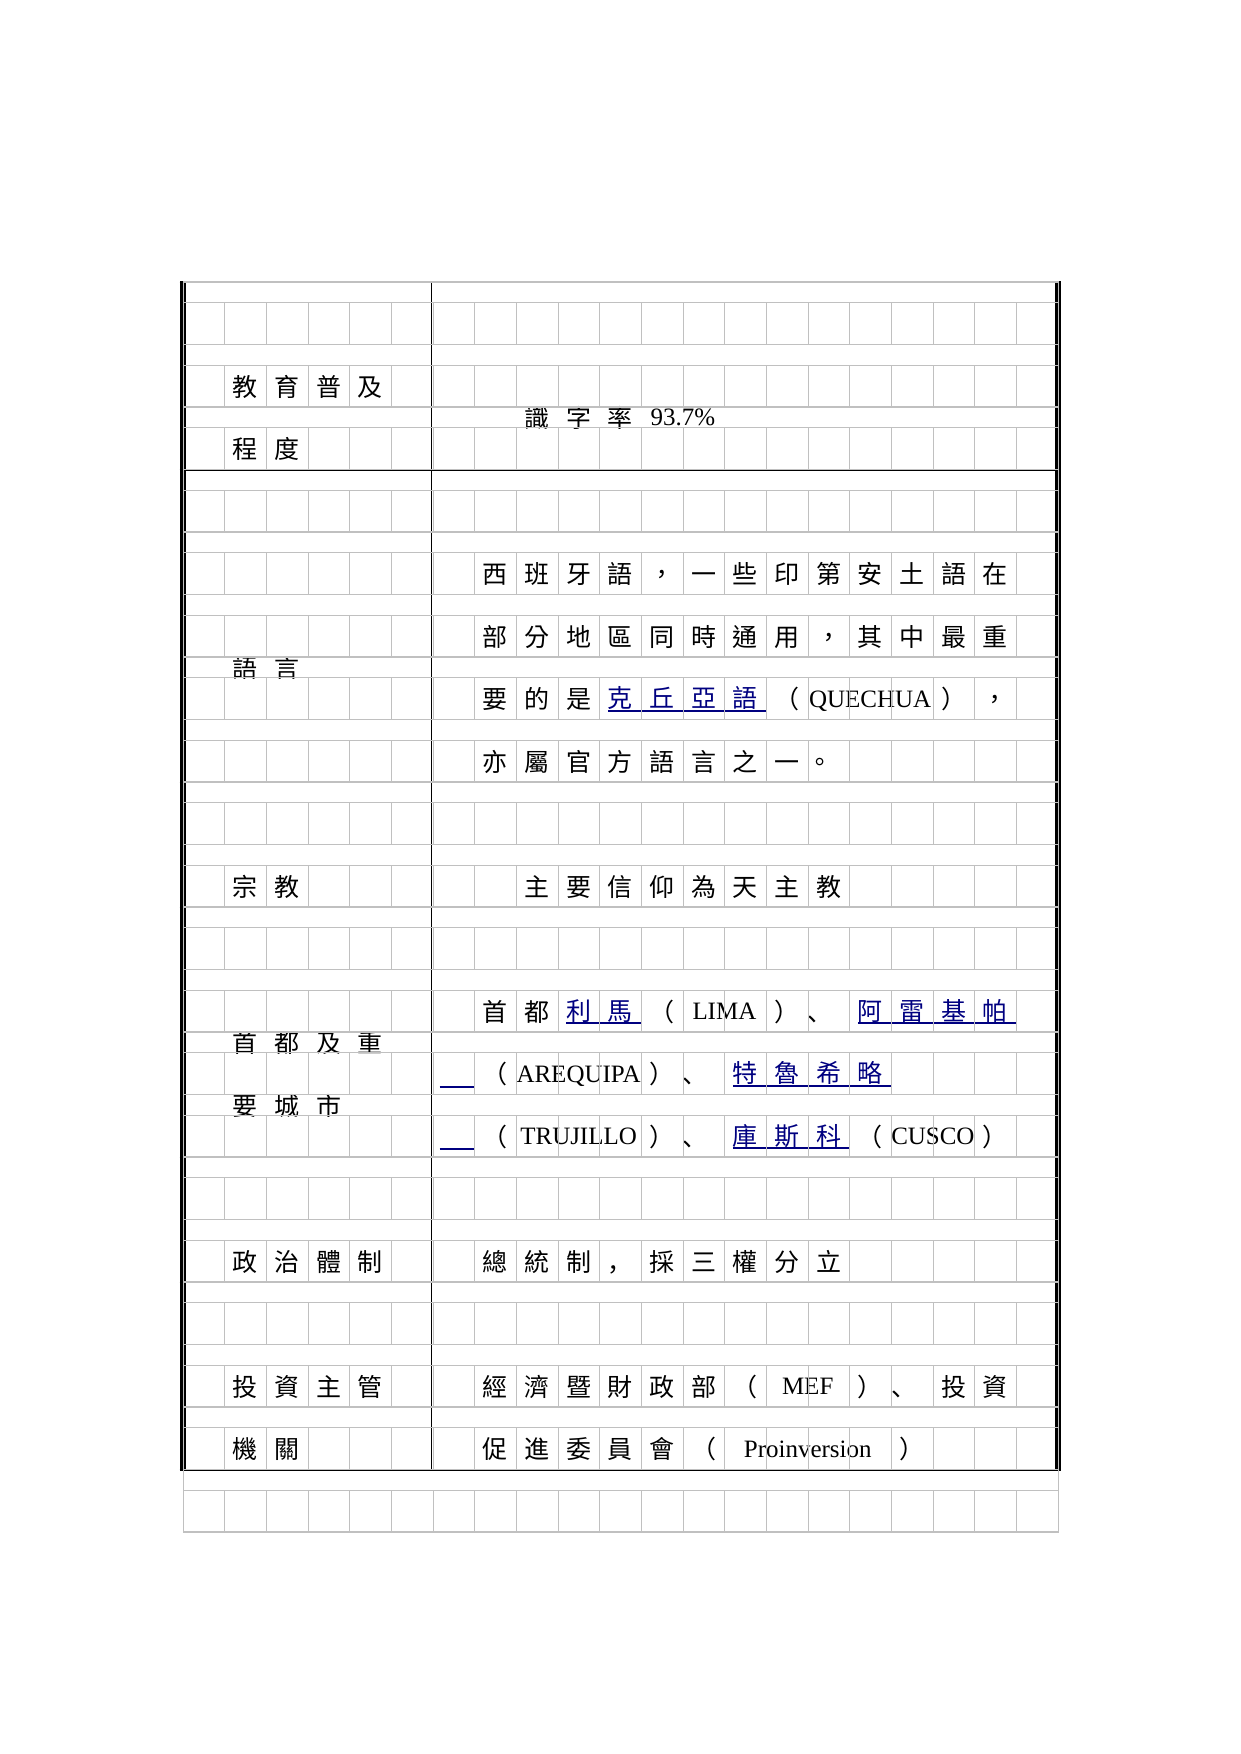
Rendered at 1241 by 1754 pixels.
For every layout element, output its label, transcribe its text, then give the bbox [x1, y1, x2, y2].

table_cell 首都利馬（LIMA）、阿雷基帕（AREQUIPA）、特魯希略（TRUJILLO）、庫斯科（CUSCO） [559, 1116, 599, 1156]
table_cell 西班牙語，一些印第安土語在部分地區同時通用，其中最重要的是克丘亞語（QUECHUA），亦屬官方語言之一。 [892, 553, 933, 594]
table_cell [934, 1241, 974, 1281]
table_cell 西班牙語，一些印第安土語在部分地區同時通用，其中最重要的是克丘亞語（QUECHUA），亦屬官方語言之一。 [934, 741, 974, 781]
table_cell 經濟暨財政部（MEF）、投資促進委員會（Proinversion） [975, 1428, 1016, 1469]
table_cell 首都及重要城市 [350, 991, 391, 1031]
table_cell 西班牙語，一些印第安土語在部分地區同時通用，其中最重要的是克丘亞語（QUECHUA），亦屬官方語言之一。 [767, 678, 808, 719]
table_cell [186, 366, 224, 406]
table_cell 經濟暨財政部（MEF）、投資促進委員會（Proinversion） [434, 1366, 474, 1406]
table_cell [392, 866, 431, 906]
table_cell [350, 1303, 391, 1344]
table_cell 語言 [350, 491, 391, 531]
table_cell 西班牙語，一些印第安土語在部分地區同時通用，其中最重要的是克丘亞語（QUECHUA），亦屬官方語言之一。 [809, 741, 849, 781]
table_cell [392, 1178, 431, 1219]
table_cell 首都利馬（LIMA）、阿雷基帕（AREQUIPA）、特魯希略（TRUJILLO）、庫斯科（CUSCO） [434, 1116, 474, 1156]
table_cell 資 [267, 1366, 308, 1406]
table_cell [600, 1178, 641, 1219]
table_cell 西班牙語，一些印第安土語在部分地區同時通用，其中最重要的是克丘亞語（QUECHUA），亦屬官方語言之一。 [432, 533, 1055, 552]
table_cell 管 [350, 1366, 391, 1406]
table_cell [559, 1178, 599, 1219]
table_cell 仰 [642, 866, 683, 906]
table_cell 西班牙語，一些印第安土語在部分地區同時通用，其中最重要的是克丘亞語（QUECHUA），亦屬官方語言之一。 [559, 553, 599, 594]
table_cell 西班牙語，一些印第安土語在部分地區同時通用，其中最重要的是克丘亞語（QUECHUA），亦屬官方語言之一。 [767, 553, 808, 594]
table_cell 首都利馬（LIMA）、阿雷基帕（AREQUIPA）、特魯希略（TRUJILLO）、庫斯科（CUSCO） [434, 1053, 474, 1094]
table_cell 西班牙語，一些印第安土語在部分地區同時通用，其中最重要的是克丘亞語（QUECHUA），亦屬官方語言之一。 [892, 616, 933, 656]
table_cell 首都利馬（LIMA）、阿雷基帕（AREQUIPA）、特魯希略（TRUJILLO）、庫斯科（CUSCO） [517, 1053, 558, 1094]
table_cell 首都利馬（LIMA）、阿雷基帕（AREQUIPA）、特魯希略（TRUJILLO）、庫斯科（CUSCO） [1017, 928, 1055, 969]
table_cell [186, 345, 431, 365]
table_cell 西班牙語，一些印第安土語在部分地區同時通用，其中最重要的是克丘亞語（QUECHUA），亦屬官方語言之一。 [1017, 678, 1055, 719]
table_cell 語言 [350, 678, 391, 719]
table_cell [850, 1241, 891, 1281]
table_cell 首都利馬（LIMA）、阿雷基帕（AREQUIPA）、特魯希略（TRUJILLO）、庫斯科（CUSCO） [1017, 991, 1055, 1031]
table_cell [475, 866, 516, 906]
table_cell 西班牙語，一些印第安土語在部分地區同時通用，其中最重要的是克丘亞語（QUECHUA），亦屬官方語言之一。 [475, 553, 516, 594]
table_cell [975, 803, 1016, 844]
table_cell 識字率93.7% [684, 366, 724, 406]
table_cell 經濟暨財政部（MEF）、投資促進委員會（Proinversion） [642, 1428, 683, 1469]
table_cell 語言 [186, 471, 431, 490]
table_cell 西班牙語，一些印第安土語在部分地區同時通用，其中最重要的是克丘亞語（QUECHUA），亦屬官方語言之一。 [432, 658, 1055, 677]
table_cell 語言 [225, 553, 266, 594]
table_cell [767, 1178, 808, 1219]
table_cell 語言 [186, 553, 224, 594]
table_cell [186, 1366, 224, 1406]
table_cell [186, 783, 431, 802]
table_cell 經濟暨財政部（MEF）、投資促進委員會（Proinversion） [725, 1303, 766, 1344]
table_cell 西班牙語，一些印第安土語在部分地區同時通用，其中最重要的是克丘亞語（QUECHUA），亦屬官方語言之一。 [432, 595, 1055, 615]
table_cell 制 [559, 1241, 599, 1281]
table_cell 首都及重要城市 [186, 970, 431, 990]
table_cell 西班牙語，一些印第安土語在部分地區同時通用，其中最重要的是克丘亞語（QUECHUA），亦屬官方語言之一。 [934, 553, 974, 594]
table_cell [432, 1158, 1055, 1177]
table_cell [434, 803, 474, 844]
table_cell 西班牙語，一些印第安土語在部分地區同時通用，其中最重要的是克丘亞語（QUECHUA），亦屬官方語言之一。 [434, 491, 474, 531]
table_cell 首都利馬（LIMA）、阿雷基帕（AREQUIPA）、特魯希略（TRUJILLO）、庫斯科（CUSCO） [517, 991, 558, 1031]
table_cell 首都及重要城市 [267, 991, 308, 1031]
table_cell 西班牙語，一些印第安土語在部分地區同時通用，其中最重要的是克丘亞語（QUECHUA），亦屬官方語言之一。 [517, 678, 558, 719]
table_cell [392, 1428, 431, 1469]
table_cell 識字率93.7% [559, 428, 599, 469]
table_cell 經濟暨財政部（MEF）、投資促進委員會（Proinversion） [934, 1366, 974, 1406]
table_cell [309, 1428, 349, 1469]
table_cell 首都利馬（LIMA）、阿雷基帕（AREQUIPA）、特魯希略（TRUJILLO）、庫斯科（CUSCO） [600, 928, 641, 969]
table_cell [267, 803, 308, 844]
table_cell 識字率93.7% [642, 303, 683, 344]
table_cell 識字率93.7% [767, 366, 808, 406]
table_cell 識字率93.7% [809, 303, 849, 344]
table_cell 識字率93.7% [934, 366, 974, 406]
table_cell [392, 1241, 431, 1281]
table_cell [475, 803, 516, 844]
table_cell 為 [684, 866, 724, 906]
table_cell 識字率93.7% [725, 366, 766, 406]
table_cell [392, 428, 431, 469]
table_cell 度 [267, 428, 308, 469]
table_cell 識字率93.7% [1017, 303, 1055, 344]
table_cell 首都及重要城市 [309, 1053, 349, 1094]
table_cell 識字率93.7% [434, 366, 474, 406]
table_cell 首都利馬（LIMA）、阿雷基帕（AREQUIPA）、特魯希略（TRUJILLO）、庫斯科（CUSCO） [684, 928, 724, 969]
table_cell 西班牙語，一些印第安土語在部分地區同時通用，其中最重要的是克丘亞語（QUECHUA），亦屬官方語言之一。 [850, 616, 891, 656]
table_cell 西班牙語，一些印第安土語在部分地區同時通用，其中最重要的是克丘亞語（QUECHUA），亦屬官方語言之一。 [975, 678, 1016, 719]
table_cell 首都利馬（LIMA）、阿雷基帕（AREQUIPA）、特魯希略（TRUJILLO）、庫斯科（CUSCO） [434, 991, 474, 1031]
table_cell [934, 866, 974, 906]
table_cell [186, 1283, 431, 1302]
table_cell 識字率93.7% [934, 303, 974, 344]
table_cell 首都利馬（LIMA）、阿雷基帕（AREQUIPA）、特魯希略（TRUJILLO）、庫斯科（CUSCO） [809, 928, 849, 969]
table_cell 西班牙語，一些印第安土語在部分地區同時通用，其中最重要的是克丘亞語（QUECHUA），亦屬官方語言之一。 [600, 678, 641, 719]
table_cell 語言 [267, 741, 308, 781]
table_cell 識字率93.7% [809, 428, 849, 469]
table_cell [186, 1178, 224, 1219]
table_cell [600, 803, 641, 844]
table_cell 識字率93.7% [934, 428, 974, 469]
table_cell 識字率93.7% [543, 408, 1055, 427]
table_cell 首都利馬（LIMA）、阿雷基帕（AREQUIPA）、特魯希略（TRUJILLO）、庫斯科（CUSCO） [642, 1116, 683, 1156]
table_cell 機 [225, 1428, 266, 1469]
table_cell 首都及重要城市 [392, 1116, 431, 1156]
table_cell [392, 303, 431, 344]
table_cell 識字率93.7% [642, 428, 683, 469]
table_cell 宗 [225, 866, 266, 906]
table_cell 經濟暨財政部（MEF）、投資促進委員會（Proinversion） [559, 1428, 599, 1469]
table_cell 識字率93.7% [642, 366, 683, 406]
table_cell [350, 866, 391, 906]
table_cell 西班牙語，一些印第安土語在部分地區同時通用，其中最重要的是克丘亞語（QUECHUA），亦屬官方語言之一。 [767, 616, 808, 656]
table_cell [225, 1178, 266, 1219]
table_cell 識字率93.7% [850, 366, 891, 406]
table_cell 經濟暨財政部（MEF）、投資促進委員會（Proinversion） [432, 1408, 1055, 1427]
table_cell 識字率93.7% [850, 303, 891, 344]
table_cell 首都利馬（LIMA）、阿雷基帕（AREQUIPA）、特魯希略（TRUJILLO）、庫斯科（CUSCO） [934, 991, 974, 1022]
table_cell [434, 1178, 474, 1219]
table_cell 首都利馬（LIMA）、阿雷基帕（AREQUIPA）、特魯希略（TRUJILLO）、庫斯科（CUSCO） [725, 928, 766, 969]
table_cell 主 [767, 866, 808, 906]
table_cell [975, 1178, 1016, 1219]
table_cell [725, 803, 766, 844]
table_cell 西班牙語，一些印第安土語在部分地區同時通用，其中最重要的是克丘亞語（QUECHUA），亦屬官方語言之一。 [725, 491, 766, 531]
table_cell 首都利馬（LIMA）、阿雷基帕（AREQUIPA）、特魯希略（TRUJILLO）、庫斯科（CUSCO） [725, 1116, 766, 1156]
table_cell [892, 1241, 933, 1281]
table_cell 識字率93.7% [725, 303, 766, 344]
table_cell [309, 866, 349, 906]
table_cell [225, 303, 266, 344]
table_cell 首都利馬（LIMA）、阿雷基帕（AREQUIPA）、特魯希略（TRUJILLO）、庫斯科（CUSCO） [684, 991, 724, 1031]
table_cell 語言 [267, 616, 308, 656]
table_cell [432, 1220, 1055, 1240]
table_cell 經濟暨財政部（MEF）、投資促進委員會（Proinversion） [600, 1303, 641, 1344]
table_cell 首都及重要城市 [281, 1033, 289, 1052]
table_cell 西班牙語，一些印第安土語在部分地區同時通用，其中最重要的是克丘亞語（QUECHUA），亦屬官方語言之一。 [809, 616, 849, 656]
table_cell 首都利馬（LIMA）、阿雷基帕（AREQUIPA）、特魯希略（TRUJILLO）、庫斯科（CUSCO） [559, 991, 599, 1031]
table_cell 首都及重要城市 [291, 1033, 323, 1052]
table_cell 首都及重要城市 [243, 1095, 291, 1115]
table_cell 西班牙語，一些印第安土語在部分地區同時通用，其中最重要的是克丘亞語（QUECHUA），亦屬官方語言之一。 [767, 491, 808, 531]
table_cell 經濟暨財政部（MEF）、投資促進委員會（Proinversion） [892, 1428, 933, 1469]
table_cell 經濟暨財政部（MEF）、投資促進委員會（Proinversion） [684, 1366, 724, 1406]
table_cell 首都及重要城市 [225, 991, 266, 1031]
table_cell 程 [225, 428, 266, 469]
table_cell 首都利馬（LIMA）、阿雷基帕（AREQUIPA）、特魯希略（TRUJILLO）、庫斯科（CUSCO） [517, 928, 558, 969]
table_cell 西班牙語，一些印第安土語在部分地區同時通用，其中最重要的是克丘亞語（QUECHUA），亦屬官方語言之一。 [559, 678, 599, 719]
table_cell 首都及重要城市 [370, 1033, 431, 1052]
table_cell 首都及重要城市 [186, 1053, 224, 1094]
table_cell 首都利馬（LIMA）、阿雷基帕（AREQUIPA）、特魯希略（TRUJILLO）、庫斯科（CUSCO） [475, 1053, 516, 1094]
table_cell 西班牙語，一些印第安土語在部分地區同時通用，其中最重要的是克丘亞語（QUECHUA），亦屬官方語言之一。 [1017, 616, 1055, 656]
table_cell 西班牙語，一些印第安土語在部分地區同時通用，其中最重要的是克丘亞語（QUECHUA），亦屬官方語言之一。 [892, 491, 933, 531]
table_cell [186, 1220, 431, 1240]
table_cell 經濟暨財政部（MEF）、投資促進委員會（Proinversion） [1017, 1303, 1055, 1344]
table_cell 教 [225, 366, 266, 406]
table_cell 經濟暨財政部（MEF）、投資促進委員會（Proinversion） [975, 1303, 1016, 1344]
table_cell 首都利馬（LIMA）、阿雷基帕（AREQUIPA）、特魯希略（TRUJILLO）、庫斯科（CUSCO） [559, 1053, 599, 1094]
table_cell 統 [517, 1241, 558, 1281]
table_cell 識字率93.7% [432, 345, 1055, 365]
table_cell 語言 [309, 678, 349, 719]
table_cell 西班牙語，一些印第安土語在部分地區同時通用，其中最重要的是克丘亞語（QUECHUA），亦屬官方語言之一。 [934, 491, 974, 531]
table_cell 西班牙語，一些印第安土語在部分地區同時通用，其中最重要的是克丘亞語（QUECHUA），亦屬官方語言之一。 [1017, 553, 1055, 594]
table_cell 語言 [186, 491, 224, 531]
table_cell 經濟暨財政部（MEF）、投資促進委員會（Proinversion） [767, 1428, 808, 1469]
table_cell [309, 428, 349, 469]
table_cell [186, 408, 431, 427]
table_cell 西班牙語，一些印第安土語在部分地區同時通用，其中最重要的是克丘亞語（QUECHUA），亦屬官方語言之一。 [432, 471, 1055, 490]
table_cell [975, 1241, 1016, 1281]
table_cell [309, 1178, 349, 1219]
table_cell 首都及重要城市 [392, 1053, 431, 1094]
table_cell 經濟暨財政部（MEF）、投資促進委員會（Proinversion） [892, 1303, 933, 1344]
table_cell 語言 [267, 678, 308, 719]
table_cell 首都利馬（LIMA）、阿雷基帕（AREQUIPA）、特魯希略（TRUJILLO）、庫斯科（CUSCO） [892, 928, 933, 969]
table_cell [975, 866, 1016, 906]
table_cell [267, 303, 308, 344]
table_cell 西班牙語，一些印第安土語在部分地區同時通用，其中最重要的是克丘亞語（QUECHUA），亦屬官方語言之一。 [809, 491, 849, 531]
table_cell 要 [559, 866, 599, 906]
table_cell 首都利馬（LIMA）、阿雷基帕（AREQUIPA）、特魯希略（TRUJILLO）、庫斯科（CUSCO） [934, 928, 974, 969]
table_cell 識字率93.7% [1017, 428, 1055, 469]
table_cell 育 [267, 366, 308, 406]
table_cell 西班牙語，一些印第安土語在部分地區同時通用，其中最重要的是克丘亞語（QUECHUA），亦屬官方語言之一。 [642, 553, 683, 594]
table_cell 識字率93.7% [475, 428, 516, 469]
table_cell 經濟暨財政部（MEF）、投資促進委員會（Proinversion） [1017, 1428, 1055, 1469]
table_cell [225, 803, 266, 844]
table_cell [432, 783, 1055, 802]
table_cell 首都及重要城市 [186, 1095, 242, 1115]
table_cell 首都利馬（LIMA）、阿雷基帕（AREQUIPA）、特魯希略（TRUJILLO）、庫斯科（CUSCO） [809, 991, 849, 1031]
table_cell 經濟暨財政部（MEF）、投資促進委員會（Proinversion） [767, 1303, 808, 1344]
table_cell 西班牙語，一些印第安土語在部分地區同時通用，其中最重要的是克丘亞語（QUECHUA），亦屬官方語言之一。 [559, 491, 599, 531]
table_cell [186, 1303, 224, 1344]
table_cell 首都利馬（LIMA）、阿雷基帕（AREQUIPA）、特魯希略（TRUJILLO）、庫斯科（CUSCO） [975, 1053, 1016, 1094]
table_cell 經濟暨財政部（MEF）、投資促進委員會（Proinversion） [809, 1366, 849, 1406]
table_cell 經濟暨財政部（MEF）、投資促進委員會（Proinversion） [475, 1428, 516, 1469]
table_cell 首都利馬（LIMA）、阿雷基帕（AREQUIPA）、特魯希略（TRUJILLO）、庫斯科（CUSCO） [809, 1116, 849, 1147]
table_cell 西班牙語，一些印第安土語在部分地區同時通用，其中最重要的是克丘亞語（QUECHUA），亦屬官方語言之一。 [517, 741, 558, 781]
table_cell 語言 [392, 741, 431, 781]
table_cell 語言 [186, 595, 431, 615]
table_cell 首都利馬（LIMA）、阿雷基帕（AREQUIPA）、特魯希略（TRUJILLO）、庫斯科（CUSCO） [600, 991, 641, 1022]
table_cell 經濟暨財政部（MEF）、投資促進委員會（Proinversion） [892, 1366, 933, 1406]
table_cell 西班牙語，一些印第安土語在部分地區同時通用，其中最重要的是克丘亞語（QUECHUA），亦屬官方語言之一。 [684, 616, 724, 656]
table_cell 首都利馬（LIMA）、阿雷基帕（AREQUIPA）、特魯希略（TRUJILLO）、庫斯科（CUSCO） [475, 991, 516, 1031]
table_cell 識字率93.7% [432, 408, 542, 427]
table_cell 經濟暨財政部（MEF）、投資促進委員會（Proinversion） [517, 1303, 558, 1344]
table_cell 西班牙語，一些印第安土語在部分地區同時通用，其中最重要的是克丘亞語（QUECHUA），亦屬官方語言之一。 [432, 720, 1055, 740]
table_cell 首都利馬（LIMA）、阿雷基帕（AREQUIPA）、特魯希略（TRUJILLO）、庫斯科（CUSCO） [809, 1053, 849, 1085]
table_cell [434, 1241, 474, 1281]
table_cell 語言 [309, 616, 349, 656]
table_cell 主 [309, 1366, 349, 1406]
table_cell 西班牙語，一些印第安土語在部分地區同時通用，其中最重要的是克丘亞語（QUECHUA），亦屬官方語言之一。 [725, 741, 766, 781]
table_cell 首都利馬（LIMA）、阿雷基帕（AREQUIPA）、特魯希略（TRUJILLO）、庫斯科（CUSCO） [432, 970, 1055, 990]
table_cell 識字率93.7% [767, 303, 808, 344]
table_cell 首都及重要城市 [309, 928, 349, 969]
table_cell 首都及重要城市 [186, 928, 224, 969]
table_cell 首都利馬（LIMA）、阿雷基帕（AREQUIPA）、特魯希略（TRUJILLO）、庫斯科（CUSCO） [559, 928, 599, 969]
table_cell 西班牙語，一些印第安土語在部分地區同時通用，其中最重要的是克丘亞語（QUECHUA），亦屬官方語言之一。 [684, 553, 724, 594]
table_cell 治 [267, 1241, 308, 1281]
table_cell 語言 [186, 658, 431, 677]
table_cell [850, 803, 891, 844]
table_cell 政 [225, 1241, 266, 1281]
table_cell [517, 1178, 558, 1219]
table_cell 語言 [392, 616, 431, 656]
table_cell [1017, 1178, 1055, 1219]
table_cell 經濟暨財政部（MEF）、投資促進委員會（Proinversion） [850, 1428, 891, 1469]
table_cell 西班牙語，一些印第安土語在部分地區同時通用，其中最重要的是克丘亞語（QUECHUA），亦屬官方語言之一。 [434, 616, 474, 656]
table_cell [350, 1428, 391, 1469]
table_cell 語言 [225, 616, 266, 656]
table_cell 首都利馬（LIMA）、阿雷基帕（AREQUIPA）、特魯希略（TRUJILLO）、庫斯科（CUSCO） [850, 928, 891, 969]
table_cell [267, 1178, 308, 1219]
table_cell 語言 [392, 491, 431, 531]
table_cell [642, 803, 683, 844]
table_cell 首都利馬（LIMA）、阿雷基帕（AREQUIPA）、特魯希略（TRUJILLO）、庫斯科（CUSCO） [475, 928, 516, 969]
table_cell 首都利馬（LIMA）、阿雷基帕（AREQUIPA）、特魯希略（TRUJILLO）、庫斯科（CUSCO） [642, 1053, 683, 1094]
table_cell 西班牙語，一些印第安土語在部分地區同時通用，其中最重要的是克丘亞語（QUECHUA），亦屬官方語言之一。 [475, 741, 516, 781]
table_cell [350, 428, 391, 469]
table_cell [392, 1303, 431, 1344]
table_cell 教 [267, 866, 308, 906]
table_cell 西班牙語，一些印第安土語在部分地區同時通用，其中最重要的是克丘亞語（QUECHUA），亦屬官方語言之一。 [684, 678, 724, 710]
table_cell 經濟暨財政部（MEF）、投資促進委員會（Proinversion） [434, 1428, 474, 1469]
table_cell 西班牙語，一些印第安土語在部分地區同時通用，其中最重要的是克丘亞語（QUECHUA），亦屬官方語言之一。 [517, 553, 558, 594]
table_cell 經濟暨財政部（MEF）、投資促進委員會（Proinversion） [559, 1303, 599, 1344]
table_cell 投 [225, 1366, 266, 1406]
table_cell 西班牙語，一些印第安土語在部分地區同時通用，其中最重要的是克丘亞語（QUECHUA），亦屬官方語言之一。 [600, 553, 641, 594]
table_cell 識字率93.7% [600, 303, 641, 344]
table_cell 西班牙語，一些印第安土語在部分地區同時通用，其中最重要的是克丘亞語（QUECHUA），亦屬官方語言之一。 [517, 616, 558, 656]
table_cell 天 [725, 866, 766, 906]
table_cell [642, 1178, 683, 1219]
table_cell [517, 803, 558, 844]
table_cell 首都及重要城市 [186, 1116, 224, 1156]
table_cell 識字率93.7% [892, 303, 933, 344]
table_cell [684, 1178, 724, 1219]
table_cell 西班牙語，一些印第安土語在部分地區同時通用，其中最重要的是克丘亞語（QUECHUA），亦屬官方語言之一。 [475, 616, 516, 656]
table_cell 立 [809, 1241, 849, 1281]
table_cell 經濟暨財政部（MEF）、投資促進委員會（Proinversion） [600, 1366, 641, 1406]
table_cell 首都利馬（LIMA）、阿雷基帕（AREQUIPA）、特魯希略（TRUJILLO）、庫斯科（CUSCO） [767, 991, 808, 1031]
table_cell 西班牙語，一些印第安土語在部分地區同時通用，其中最重要的是克丘亞語（QUECHUA），亦屬官方語言之一。 [684, 741, 724, 781]
table_cell 經濟暨財政部（MEF）、投資促進委員會（Proinversion） [432, 1345, 1055, 1365]
table_cell 首都及重要城市 [267, 1116, 308, 1156]
table_cell 首都利馬（LIMA）、阿雷基帕（AREQUIPA）、特魯希略（TRUJILLO）、庫斯科（CUSCO） [767, 1053, 808, 1085]
table_cell 語言 [267, 553, 308, 594]
table_cell 語言 [350, 553, 391, 594]
table_cell 西班牙語，一些印第安土語在部分地區同時通用，其中最重要的是克丘亞語（QUECHUA），亦屬官方語言之一。 [850, 491, 891, 531]
table_cell 西班牙語，一些印第安土語在部分地區同時通用，其中最重要的是克丘亞語（QUECHUA），亦屬官方語言之一。 [434, 553, 474, 594]
table_cell 西班牙語，一些印第安土語在部分地區同時通用，其中最重要的是克丘亞語（QUECHUA），亦屬官方語言之一。 [475, 491, 516, 531]
table_cell 西班牙語，一些印第安土語在部分地區同時通用，其中最重要的是克丘亞語（QUECHUA），亦屬官方語言之一。 [434, 678, 474, 719]
table_cell 西班牙語，一些印第安土語在部分地區同時通用，其中最重要的是克丘亞語（QUECHUA），亦屬官方語言之一。 [1017, 741, 1055, 781]
table_cell 語言 [350, 616, 391, 656]
table_cell 經濟暨財政部（MEF）、投資促進委員會（Proinversion） [475, 1303, 516, 1344]
table_cell 首都及重要城市 [329, 1095, 431, 1115]
table_cell 總 [475, 1241, 516, 1281]
table_cell 識字率93.7% [975, 428, 1016, 469]
table_cell 首都利馬（LIMA）、阿雷基帕（AREQUIPA）、特魯希略（TRUJILLO）、庫斯科（CUSCO） [725, 991, 766, 1031]
table_cell 首都利馬（LIMA）、阿雷基帕（AREQUIPA）、特魯希略（TRUJILLO）、庫斯科（CUSCO） [1017, 1116, 1055, 1156]
table_cell 分 [767, 1241, 808, 1281]
table_cell 識字率93.7% [432, 283, 1055, 302]
table_cell 識字率93.7% [517, 366, 558, 406]
table_cell [186, 1158, 431, 1177]
table_cell 西班牙語，一些印第安土語在部分地區同時通用，其中最重要的是克丘亞語（QUECHUA），亦屬官方語言之一。 [892, 678, 933, 719]
table_cell 制 [350, 1241, 391, 1281]
table_cell 首都及重要城市 [186, 908, 431, 927]
table_cell 識字率93.7% [475, 303, 516, 344]
table_cell 西班牙語，一些印第安土語在部分地區同時通用，其中最重要的是克丘亞語（QUECHUA），亦屬官方語言之一。 [559, 741, 599, 781]
table_cell 西班牙語，一些印第安土語在部分地區同時通用，其中最重要的是克丘亞語（QUECHUA），亦屬官方語言之一。 [434, 741, 474, 781]
table_cell 經濟暨財政部（MEF）、投資促進委員會（Proinversion） [600, 1428, 641, 1469]
table_cell 經濟暨財政部（MEF）、投資促進委員會（Proinversion） [934, 1303, 974, 1344]
table_cell 西班牙語，一些印第安土語在部分地區同時通用，其中最重要的是克丘亞語（QUECHUA），亦屬官方語言之一。 [1017, 491, 1055, 531]
table_cell 經濟暨財政部（MEF）、投資促進委員會（Proinversion） [684, 1428, 724, 1469]
table_cell 經濟暨財政部（MEF）、投資促進委員會（Proinversion） [434, 1303, 474, 1344]
table_cell 識字率93.7% [434, 303, 474, 344]
table_cell [186, 803, 224, 844]
table_cell 經濟暨財政部（MEF）、投資促進委員會（Proinversion） [432, 1283, 1055, 1302]
table_cell 信 [600, 866, 641, 906]
table_cell 經濟暨財政部（MEF）、投資促進委員會（Proinversion） [684, 1303, 724, 1344]
table_cell 經濟暨財政部（MEF）、投資促進委員會（Proinversion） [725, 1428, 766, 1469]
table_cell 西班牙語，一些印第安土語在部分地區同時通用，其中最重要的是克丘亞語（QUECHUA），亦屬官方語言之一。 [725, 678, 766, 710]
table_cell 識字率93.7% [725, 428, 766, 469]
table_cell 首都利馬（LIMA）、阿雷基帕（AREQUIPA）、特魯希略（TRUJILLO）、庫斯科（CUSCO） [432, 1033, 1055, 1052]
table_cell 首都利馬（LIMA）、阿雷基帕（AREQUIPA）、特魯希略（TRUJILLO）、庫斯科（CUSCO） [934, 1053, 974, 1094]
table_cell 識字率93.7% [684, 428, 724, 469]
table_cell 識字率93.7% [517, 428, 558, 469]
table_cell 識字率93.7% [559, 303, 599, 344]
table_cell 西班牙語，一些印第安土語在部分地區同時通用，其中最重要的是克丘亞語（QUECHUA），亦屬官方語言之一。 [850, 678, 891, 719]
table_cell 經濟暨財政部（MEF）、投資促進委員會（Proinversion） [809, 1428, 849, 1469]
table_cell 識字率93.7% [600, 428, 641, 469]
table_cell 語言 [186, 678, 224, 719]
table_cell 首都利馬（LIMA）、阿雷基帕（AREQUIPA）、特魯希略（TRUJILLO）、庫斯科（CUSCO） [642, 928, 683, 969]
table_cell 首都及重要城市 [350, 928, 391, 969]
table_cell 首都利馬（LIMA）、阿雷基帕（AREQUIPA）、特魯希略（TRUJILLO）、庫斯科（CUSCO） [767, 928, 808, 969]
table_cell [225, 1303, 266, 1344]
table_cell [850, 866, 891, 906]
table_cell 首都利馬（LIMA）、阿雷基帕（AREQUIPA）、特魯希略（TRUJILLO）、庫斯科（CUSCO） [432, 1095, 1055, 1115]
table_cell [725, 1178, 766, 1219]
table_cell 語言 [309, 491, 349, 531]
table_cell 西班牙語，一些印第安土語在部分地區同時通用，其中最重要的是克丘亞語（QUECHUA），亦屬官方語言之一。 [934, 616, 974, 656]
table_cell [892, 803, 933, 844]
table_cell 首都利馬（LIMA）、阿雷基帕（AREQUIPA）、特魯希略（TRUJILLO）、庫斯科（CUSCO） [434, 928, 474, 969]
table_cell 西班牙語，一些印第安土語在部分地區同時通用，其中最重要的是克丘亞語（QUECHUA），亦屬官方語言之一。 [600, 491, 641, 531]
table_cell 首都及重要城市 [186, 1033, 243, 1052]
table_cell [186, 845, 431, 865]
table_cell 主 [517, 866, 558, 906]
table_cell 教 [809, 866, 849, 906]
table_cell 識字率93.7% [809, 366, 849, 406]
table_cell [809, 803, 849, 844]
table_cell [186, 866, 224, 906]
table_cell 語言 [186, 533, 431, 552]
table_cell [1017, 803, 1055, 844]
table_cell 識字率93.7% [975, 366, 1016, 406]
table_cell 經濟暨財政部（MEF）、投資促進委員會（Proinversion） [475, 1366, 516, 1406]
table_cell 經濟暨財政部（MEF）、投資促進委員會（Proinversion） [1017, 1366, 1055, 1406]
table_cell 首都利馬（LIMA）、阿雷基帕（AREQUIPA）、特魯希略（TRUJILLO）、庫斯科（CUSCO） [684, 1116, 724, 1156]
table_cell [475, 1178, 516, 1219]
table_cell [934, 803, 974, 844]
table_cell 西班牙語，一些印第安土語在部分地區同時通用，其中最重要的是克丘亞語（QUECHUA），亦屬官方語言之一。 [975, 616, 1016, 656]
table_cell [186, 303, 224, 344]
table_cell 識字率93.7% [559, 366, 599, 406]
table_cell 首都及重要城市 [309, 1116, 349, 1156]
table_cell 首都及重要城市 [392, 991, 431, 1031]
table_cell 語言 [186, 720, 431, 740]
table_cell 首都及重要城市 [225, 928, 266, 969]
table_cell 語言 [225, 491, 266, 531]
table_cell 首都利馬（LIMA）、阿雷基帕（AREQUIPA）、特魯希略（TRUJILLO）、庫斯科（CUSCO） [684, 1053, 724, 1094]
table_cell 首都及重要城市 [245, 1033, 281, 1052]
table_cell [767, 803, 808, 844]
table_cell 西班牙語，一些印第安土語在部分地區同時通用，其中最重要的是克丘亞語（QUECHUA），亦屬官方語言之一。 [809, 678, 849, 719]
table_cell 西班牙語，一些印第安土語在部分地區同時通用，其中最重要的是克丘亞語（QUECHUA），亦屬官方語言之一。 [725, 616, 766, 656]
table_cell 首都利馬（LIMA）、阿雷基帕（AREQUIPA）、特魯希略（TRUJILLO）、庫斯科（CUSCO） [642, 991, 683, 1031]
table_cell 三 [684, 1241, 724, 1281]
table_cell 西班牙語，一些印第安土語在部分地區同時通用，其中最重要的是克丘亞語（QUECHUA），亦屬官方語言之一。 [809, 553, 849, 594]
table_cell [850, 1178, 891, 1219]
table_cell 識字率93.7% [475, 366, 516, 406]
table_cell [186, 1345, 431, 1365]
table_cell 首都利馬（LIMA）、阿雷基帕（AREQUIPA）、特魯希略（TRUJILLO）、庫斯科（CUSCO） [934, 1116, 974, 1156]
table_cell [559, 803, 599, 844]
table_cell 經濟暨財政部（MEF）、投資促進委員會（Proinversion） [559, 1366, 599, 1406]
table_cell 西班牙語，一些印第安土語在部分地區同時通用，其中最重要的是克丘亞語（QUECHUA），亦屬官方語言之一。 [975, 553, 1016, 594]
table_cell 語言 [186, 741, 224, 781]
table_cell 經濟暨財政部（MEF）、投資促進委員會（Proinversion） [850, 1303, 891, 1344]
table_cell 語言 [225, 741, 266, 781]
table_cell 西班牙語，一些印第安土語在部分地區同時通用，其中最重要的是克丘亞語（QUECHUA），亦屬官方語言之一。 [725, 553, 766, 594]
table_cell [267, 1303, 308, 1344]
table_cell 經濟暨財政部（MEF）、投資促進委員會（Proinversion） [809, 1303, 849, 1344]
table_cell [392, 366, 431, 406]
table_cell 首都利馬（LIMA）、阿雷基帕（AREQUIPA）、特魯希略（TRUJILLO）、庫斯科（CUSCO） [767, 1116, 808, 1147]
table_cell 識字率93.7% [1017, 366, 1055, 406]
table_cell [350, 303, 391, 344]
table_cell 首都利馬（LIMA）、阿雷基帕（AREQUIPA）、特魯希略（TRUJILLO）、庫斯科（CUSCO） [975, 1116, 1016, 1156]
table_cell 西班牙語，一些印第安土語在部分地區同時通用，其中最重要的是克丘亞語（QUECHUA），亦屬官方語言之一。 [600, 741, 641, 781]
table_cell 首都及重要城市 [325, 1034, 336, 1048]
table_cell 首都及重要城市 [225, 1053, 266, 1094]
table_cell [186, 1428, 224, 1469]
table_cell 首都利馬（LIMA）、阿雷基帕（AREQUIPA）、特魯希略（TRUJILLO）、庫斯科（CUSCO） [850, 1116, 891, 1156]
table_cell [934, 1178, 974, 1219]
table_cell [432, 845, 1055, 865]
table_cell 體 [309, 1241, 349, 1281]
table_cell 首都利馬（LIMA）、阿雷基帕（AREQUIPA）、特魯希略（TRUJILLO）、庫斯科（CUSCO） [475, 1116, 516, 1156]
table_cell [309, 303, 349, 344]
table_cell 及 [350, 366, 391, 406]
table_cell [809, 1178, 849, 1219]
table_cell 西班牙語，一些印第安土語在部分地區同時通用，其中最重要的是克丘亞語（QUECHUA），亦屬官方語言之一。 [600, 616, 641, 656]
table_cell 普 [309, 366, 349, 406]
table_cell [350, 803, 391, 844]
table_cell 經濟暨財政部（MEF）、投資促進委員會（Proinversion） [975, 1366, 1016, 1406]
table_cell 語言 [392, 678, 431, 719]
table_cell 西班牙語，一些印第安土語在部分地區同時通用，其中最重要的是克丘亞語（QUECHUA），亦屬官方語言之一。 [892, 741, 933, 781]
table_cell 西班牙語，一些印第安土語在部分地區同時通用，其中最重要的是克丘亞語（QUECHUA），亦屬官方語言之一。 [934, 678, 974, 719]
table_cell [309, 803, 349, 844]
table_cell 首都及重要城市 [333, 1033, 368, 1052]
table_cell 首都利馬（LIMA）、阿雷基帕（AREQUIPA）、特魯希略（TRUJILLO）、庫斯科（CUSCO） [975, 991, 1016, 1022]
table_cell [1017, 866, 1055, 906]
table_cell 首都利馬（LIMA）、阿雷基帕（AREQUIPA）、特魯希略（TRUJILLO）、庫斯科（CUSCO） [850, 991, 891, 1031]
table_cell 識字率93.7% [767, 428, 808, 469]
table_cell [892, 866, 933, 906]
table_cell [1017, 1241, 1055, 1281]
table_cell 首都利馬（LIMA）、阿雷基帕（AREQUIPA）、特魯希略（TRUJILLO）、庫斯科（CUSCO） [892, 1116, 933, 1156]
table_cell 經濟暨財政部（MEF）、投資促進委員會（Proinversion） [934, 1428, 974, 1469]
table_cell 經濟暨財政部（MEF）、投資促進委員會（Proinversion） [767, 1366, 808, 1406]
table_cell 識字率93.7% [975, 303, 1016, 344]
table_cell 語言 [225, 678, 266, 719]
table_cell 語言 [186, 616, 224, 656]
table_cell 語言 [392, 553, 431, 594]
table_cell 首都利馬（LIMA）、阿雷基帕（AREQUIPA）、特魯希略（TRUJILLO）、庫斯科（CUSCO） [850, 1053, 891, 1085]
table_cell 首都利馬（LIMA）、阿雷基帕（AREQUIPA）、特魯希略（TRUJILLO）、庫斯科（CUSCO） [892, 1053, 933, 1094]
table_cell 識字率93.7% [434, 428, 474, 469]
table_cell 首都利馬（LIMA）、阿雷基帕（AREQUIPA）、特魯希略（TRUJILLO）、庫斯科（CUSCO） [600, 1116, 641, 1156]
table_cell 首都及重要城市 [309, 991, 349, 1031]
table_cell 西班牙語，一些印第安土語在部分地區同時通用，其中最重要的是克丘亞語（QUECHUA），亦屬官方語言之一。 [767, 741, 808, 781]
table_cell 識字率93.7% [892, 428, 933, 469]
table_cell [186, 283, 431, 302]
table_cell 關 [267, 1428, 308, 1469]
table_cell 首都及重要城市 [225, 1116, 266, 1156]
table_cell 西班牙語，一些印第安土語在部分地區同時通用，其中最重要的是克丘亞語（QUECHUA），亦屬官方語言之一。 [975, 741, 1016, 781]
table_cell 首都及重要城市 [267, 1053, 308, 1094]
table_cell 識字率93.7% [600, 366, 641, 406]
table_cell [350, 1178, 391, 1219]
table_cell [309, 1303, 349, 1344]
table_cell 西班牙語，一些印第安土語在部分地區同時通用，其中最重要的是克丘亞語（QUECHUA），亦屬官方語言之一。 [517, 491, 558, 531]
table_cell [434, 866, 474, 906]
table_cell 採 [642, 1241, 683, 1281]
table_cell 語言 [350, 741, 391, 781]
table_cell 西班牙語，一些印第安土語在部分地區同時通用，其中最重要的是克丘亞語（QUECHUA），亦屬官方語言之一。 [850, 553, 891, 594]
table_cell 西班牙語，一些印第安土語在部分地區同時通用，其中最重要的是克丘亞語（QUECHUA），亦屬官方語言之一。 [975, 491, 1016, 531]
table_cell [186, 428, 224, 469]
table_cell 首都及重要城市 [267, 928, 308, 969]
table_cell 識字率93.7% [892, 366, 933, 406]
table_cell 首都及重要城市 [350, 1116, 391, 1156]
table_cell 首都及重要城市 [293, 1095, 328, 1115]
table_cell 經濟暨財政部（MEF）、投資促進委員會（Proinversion） [642, 1303, 683, 1344]
table_cell [392, 1366, 431, 1406]
table_cell 西班牙語，一些印第安土語在部分地區同時通用，其中最重要的是克丘亞語（QUECHUA），亦屬官方語言之一。 [684, 491, 724, 531]
table_cell 西班牙語，一些印第安土語在部分地區同時通用，其中最重要的是克丘亞語（QUECHUA），亦屬官方語言之一。 [642, 616, 683, 656]
table_cell 西班牙語，一些印第安土語在部分地區同時通用，其中最重要的是克丘亞語（QUECHUA），亦屬官方語言之一。 [642, 491, 683, 531]
table_cell 識字率93.7% [684, 303, 724, 344]
table_cell 經濟暨財政部（MEF）、投資促進委員會（Proinversion） [850, 1366, 891, 1406]
table_cell 首都利馬（LIMA）、阿雷基帕（AREQUIPA）、特魯希略（TRUJILLO）、庫斯科（CUSCO） [892, 991, 933, 1022]
table_cell 西班牙語，一些印第安土語在部分地區同時通用，其中最重要的是克丘亞語（QUECHUA），亦屬官方語言之一。 [642, 741, 683, 781]
table_cell 首都及重要城市 [350, 1053, 391, 1094]
table_cell 首都利馬（LIMA）、阿雷基帕（AREQUIPA）、特魯希略（TRUJILLO）、庫斯科（CUSCO） [432, 908, 1055, 927]
table_cell 經濟暨財政部（MEF）、投資促進委員會（Proinversion） [725, 1366, 766, 1406]
table_cell 首都利馬（LIMA）、阿雷基帕（AREQUIPA）、特魯希略（TRUJILLO）、庫斯科（CUSCO） [517, 1116, 558, 1156]
table_cell [186, 1408, 431, 1427]
table_cell 首都及重要城市 [186, 991, 224, 1031]
table_cell 首都及重要城市 [392, 928, 431, 969]
table_cell [892, 1178, 933, 1219]
table_cell 首都利馬（LIMA）、阿雷基帕（AREQUIPA）、特魯希略（TRUJILLO）、庫斯科（CUSCO） [600, 1053, 641, 1094]
table_cell 權 [725, 1241, 766, 1281]
table_cell 西班牙語，一些印第安土語在部分地區同時通用，其中最重要的是克丘亞語（QUECHUA），亦屬官方語言之一。 [642, 678, 683, 710]
table_cell ， [600, 1241, 641, 1281]
table_cell [392, 803, 431, 844]
table_cell 西班牙語，一些印第安土語在部分地區同時通用，其中最重要的是克丘亞語（QUECHUA），亦屬官方語言之一。 [475, 678, 516, 719]
table_cell 語言 [309, 741, 349, 781]
table_cell 識字率93.7% [517, 303, 558, 344]
table_cell 經濟暨財政部（MEF）、投資促進委員會（Proinversion） [517, 1366, 558, 1406]
table_cell 首都利馬（LIMA）、阿雷基帕（AREQUIPA）、特魯希略（TRUJILLO）、庫斯科（CUSCO） [725, 1053, 766, 1094]
table_cell 首都利馬（LIMA）、阿雷基帕（AREQUIPA）、特魯希略（TRUJILLO）、庫斯科（CUSCO） [975, 928, 1016, 969]
table_cell 首都利馬（LIMA）、阿雷基帕（AREQUIPA）、特魯希略（TRUJILLO）、庫斯科（CUSCO） [1017, 1053, 1055, 1094]
table_cell [186, 1241, 224, 1281]
table_cell 語言 [267, 491, 308, 531]
table_cell 經濟暨財政部（MEF）、投資促進委員會（Proinversion） [642, 1366, 683, 1406]
table_cell 西班牙語，一些印第安土語在部分地區同時通用，其中最重要的是克丘亞語（QUECHUA），亦屬官方語言之一。 [559, 616, 599, 656]
table_cell [684, 803, 724, 844]
table_cell 經濟暨財政部（MEF）、投資促進委員會（Proinversion） [517, 1428, 558, 1469]
table_cell 識字率93.7% [850, 428, 891, 469]
table_cell 西班牙語，一些印第安土語在部分地區同時通用，其中最重要的是克丘亞語（QUECHUA），亦屬官方語言之一。 [850, 741, 891, 781]
table_cell 語言 [309, 553, 349, 594]
